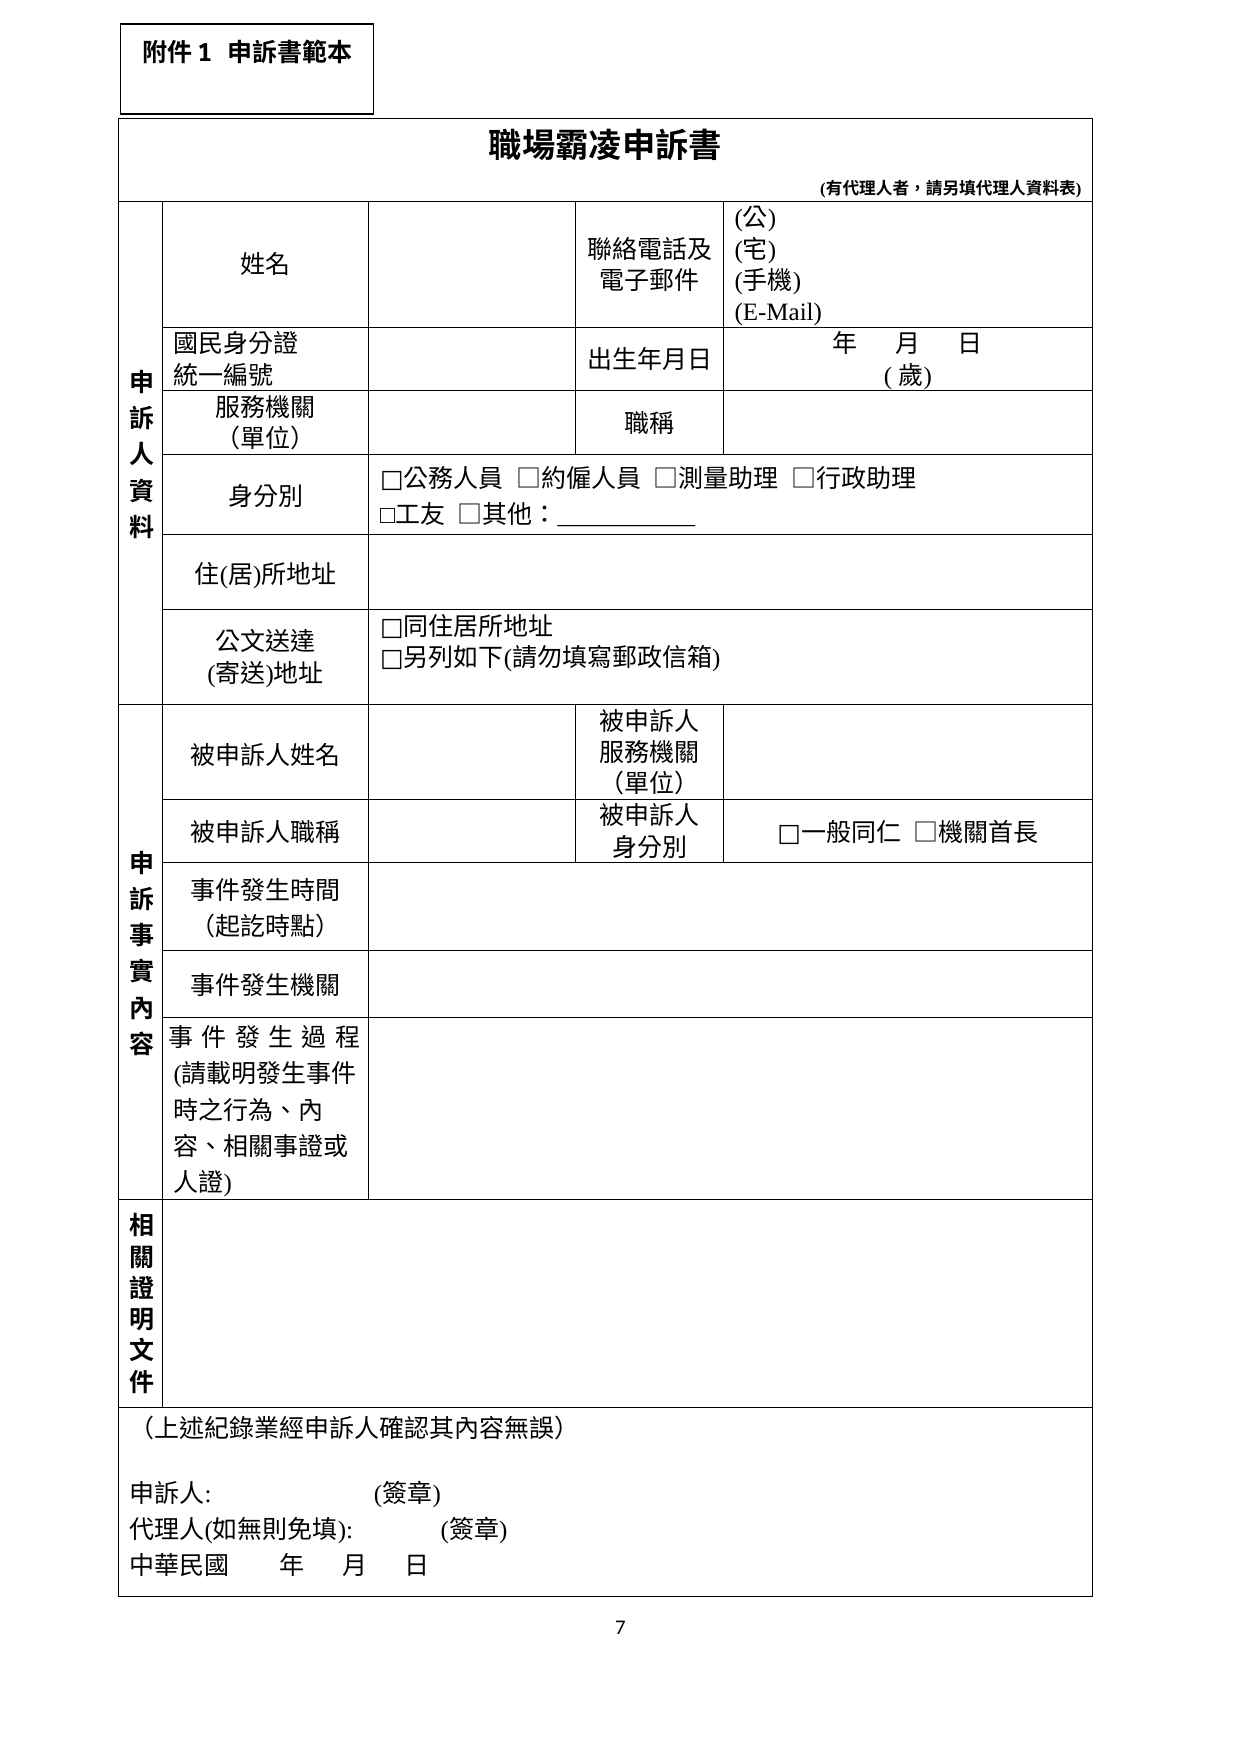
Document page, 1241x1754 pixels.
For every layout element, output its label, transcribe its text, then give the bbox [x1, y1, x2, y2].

table_cell [369, 800, 575, 862]
table_cell 相關證明文件 [119, 1200, 162, 1407]
table_cell 聯絡電話及電子郵件 [576, 202, 723, 327]
table_cell 被申訴人 身分別 [576, 800, 723, 862]
table_cell 被申訴人職稱 [163, 800, 368, 862]
table_cell 被申訴人 服務機關（單位） [576, 705, 723, 799]
table_cell 身分別 [163, 455, 368, 534]
table_header 職場霸凌申訴書 (有代理人者，請另填代理人資料表) [119, 119, 1092, 201]
table_cell 出生年月日 [576, 328, 723, 390]
table_cell 事件發生時間 （起訖時點） [163, 863, 368, 950]
table_cell [369, 202, 575, 327]
table_cell [369, 705, 575, 799]
table_cell [163, 1200, 1092, 1407]
table_cell (公) (宅) (手機) (E-Mail) [724, 202, 1092, 327]
table_cell [369, 391, 575, 454]
table_cell [369, 535, 1092, 609]
table_cell 服務機關 （單位） [163, 391, 368, 454]
table_cell 申訴事實內容 [119, 705, 162, 1199]
table_cell 公文送達 (寄送)地址 [163, 610, 368, 704]
table_cell 年 月 日 ( 歲) [724, 328, 1092, 390]
table_cell 申訴人資料 [119, 202, 162, 704]
table_cell （上述紀錄業經申訴人確認其內容無誤） 申訴人: (簽章) 代理人(如無則免填): (簽章) 中華民國 年 月 日 [119, 1408, 1092, 1596]
table_cell 事件發生機關 [163, 951, 368, 1017]
table_cell 被申訴人姓名 [163, 705, 368, 799]
table_cell [724, 705, 1092, 799]
table_cell 職稱 [576, 391, 723, 454]
table_header 職場霸凌申訴書 (有代理人者，請另填代理人資料表) [121, 25, 373, 113]
table_cell [369, 328, 575, 390]
table_cell □同住居所地址 □另列如下(請勿填寫郵政信箱) [369, 610, 1092, 704]
table_cell 姓名 [163, 202, 368, 327]
table_cell 國民身分證 統一編號 [163, 328, 368, 390]
table_cell [369, 951, 1092, 1017]
table_cell □公務人員 □約僱人員 □測量助理 □行政助理 □工友 □其他：___________ [369, 455, 1092, 534]
table_cell 事 件 發 生 過 程 (請載明發生事件時之行為、內容、相關事證或人證) [163, 1018, 368, 1199]
table_cell 住(居)所地址 [163, 535, 368, 609]
table_cell □一般同仁 □機關首長 [724, 800, 1092, 862]
table_cell [724, 391, 1092, 454]
table_cell [369, 863, 1092, 950]
table_cell [369, 1018, 1092, 1199]
